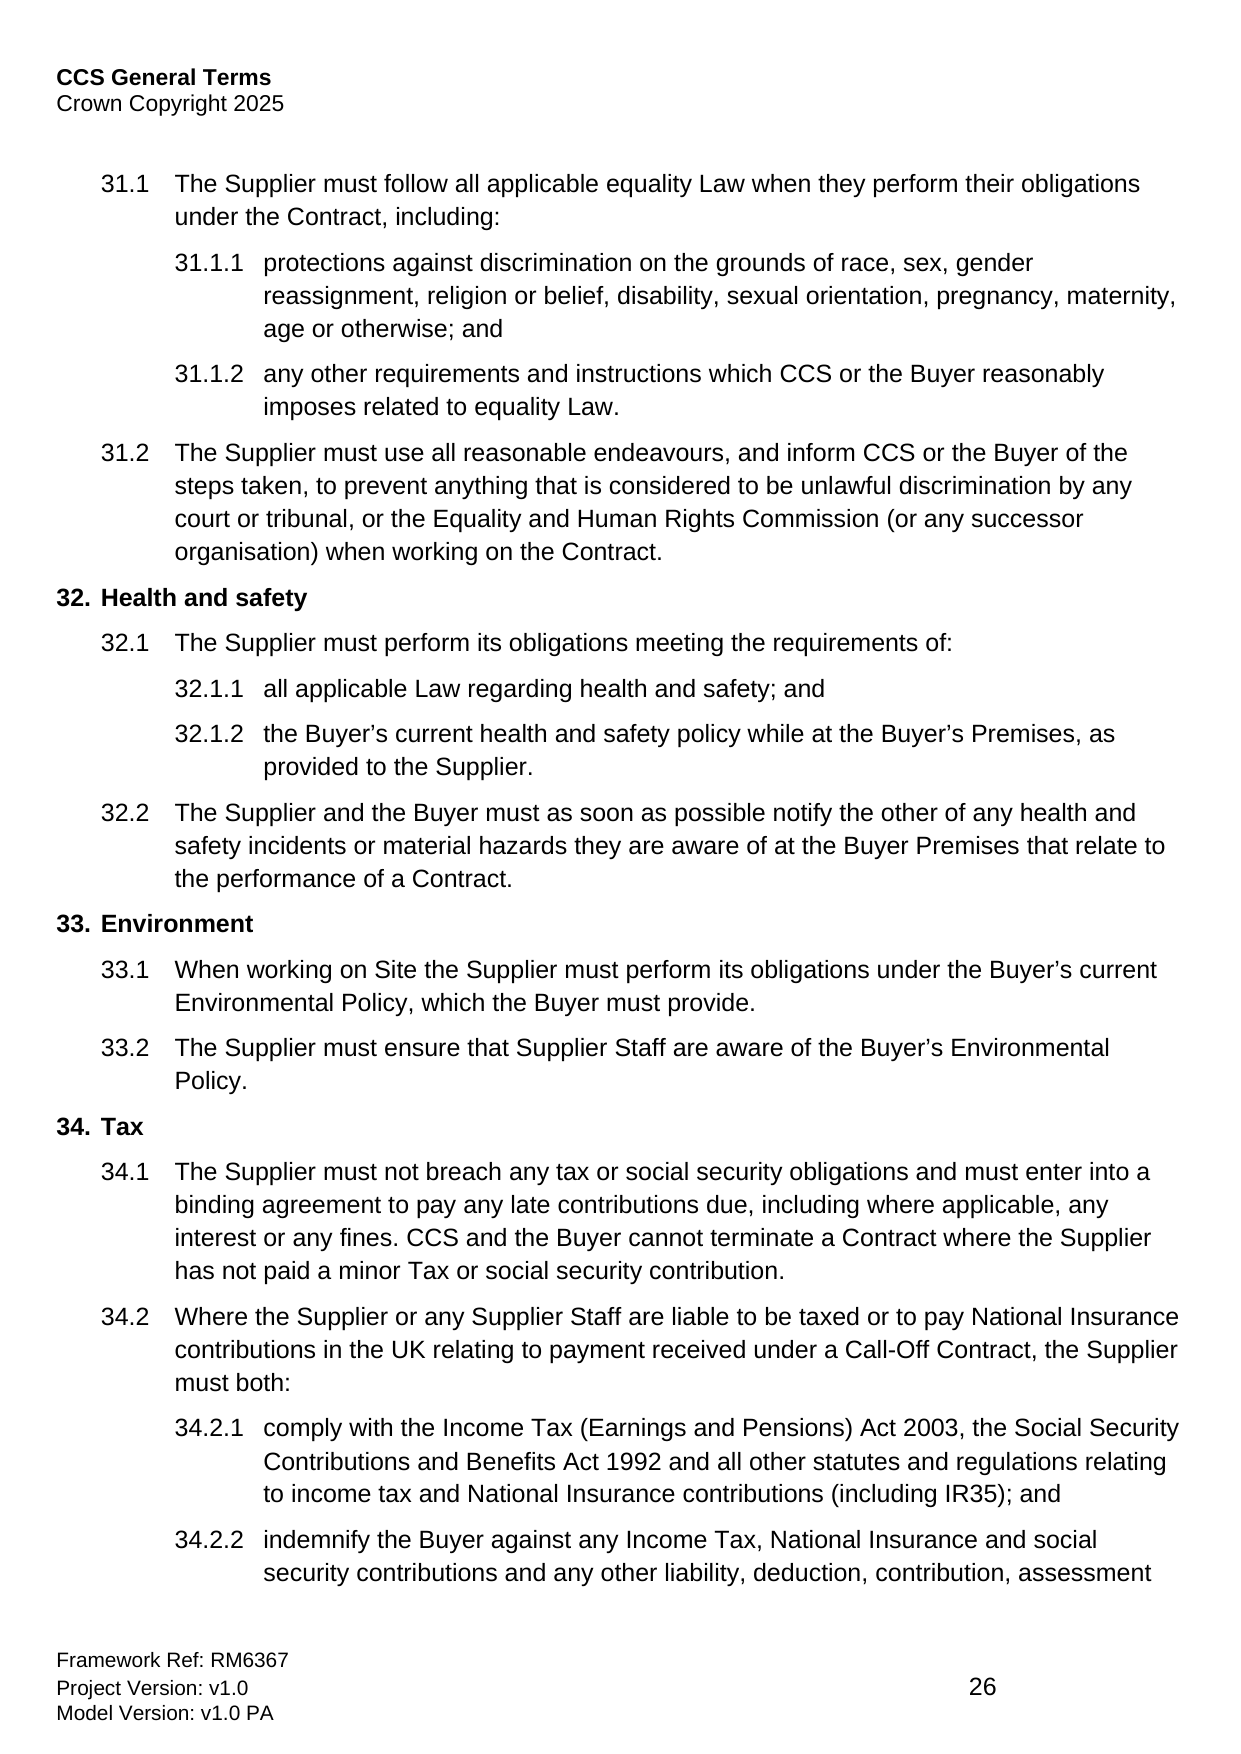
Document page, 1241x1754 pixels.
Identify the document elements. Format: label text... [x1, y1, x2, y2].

list The Supplier and the Buyer must as soon as possible notify the other of any health and safety incidents or material hazards they are aware of at the Buyer Premises that relate to the performance of a Contract. [101, 798, 1181, 892]
list comply with the Income Tax (Earnings and Pensions) Act 2003, the Social Security Contributions and Benefits Act 1992 and all other statutes and regulations relating to income tax and National Insurance contributions (including IR35); and [174, 1413, 1181, 1508]
list the Buyer’s current health and safety policy while at the Buyer’s Premises, as provided to the Supplier. [174, 719, 1181, 781]
list Tax [56, 1112, 1181, 1141]
list The Supplier must follow all applicable equality Law when they perform their obligations under the Contract, including: [101, 169, 1181, 231]
list Environment [56, 909, 1181, 938]
list Where the Supplier or any Supplier Staff are liable to be taxed or to pay National Insurance contributions in the UK relating to payment received under a Call-Off Contract, the Supplier must both: [101, 1302, 1181, 1397]
list The Supplier must use all reasonable endeavours, and inform CCS or the Buyer of the steps taken, to prevent anything that is considered to be unlawful discrimination by any court or tribunal, or the Equality and Human Rights Commission (or any successor organisation) when working on the Contract. [101, 438, 1181, 566]
list indemnify the Buyer against any Income Tax, National Insurance and social security contributions and any other liability, deduction, contribution, assessment [174, 1525, 1181, 1587]
list protections against discrimination on the grounds of race, sex, gender reassignment, religion or belief, disability, sexual orientation, pregnancy, maternity, age or otherwise; and [174, 248, 1181, 343]
list Health and safety [56, 582, 1181, 611]
list any other requirements and instructions which CCS or the Buyer reasonably imposes related to equality Law. [174, 359, 1181, 421]
list all applicable Law regarding health and safety; and [174, 673, 1181, 702]
list When working on Site the Supplier must perform its obligations under the Buyer’s current Environmental Policy, which the Buyer must provide. [101, 955, 1181, 1016]
list The Supplier must ensure that Supplier Staff are aware of the Buyer’s Environmental Policy. [101, 1033, 1181, 1095]
list The Supplier must not breach any tax or social security obligations and must enter into a binding agreement to pay any late contributions due, including where applicable, any interest or any fines. CCS and the Buyer cannot terminate a Contract where the Supplier has not paid a minor Tax or social security contribution. [101, 1157, 1181, 1285]
list The Supplier must perform its obligations meeting the requirements of: [101, 628, 1181, 657]
